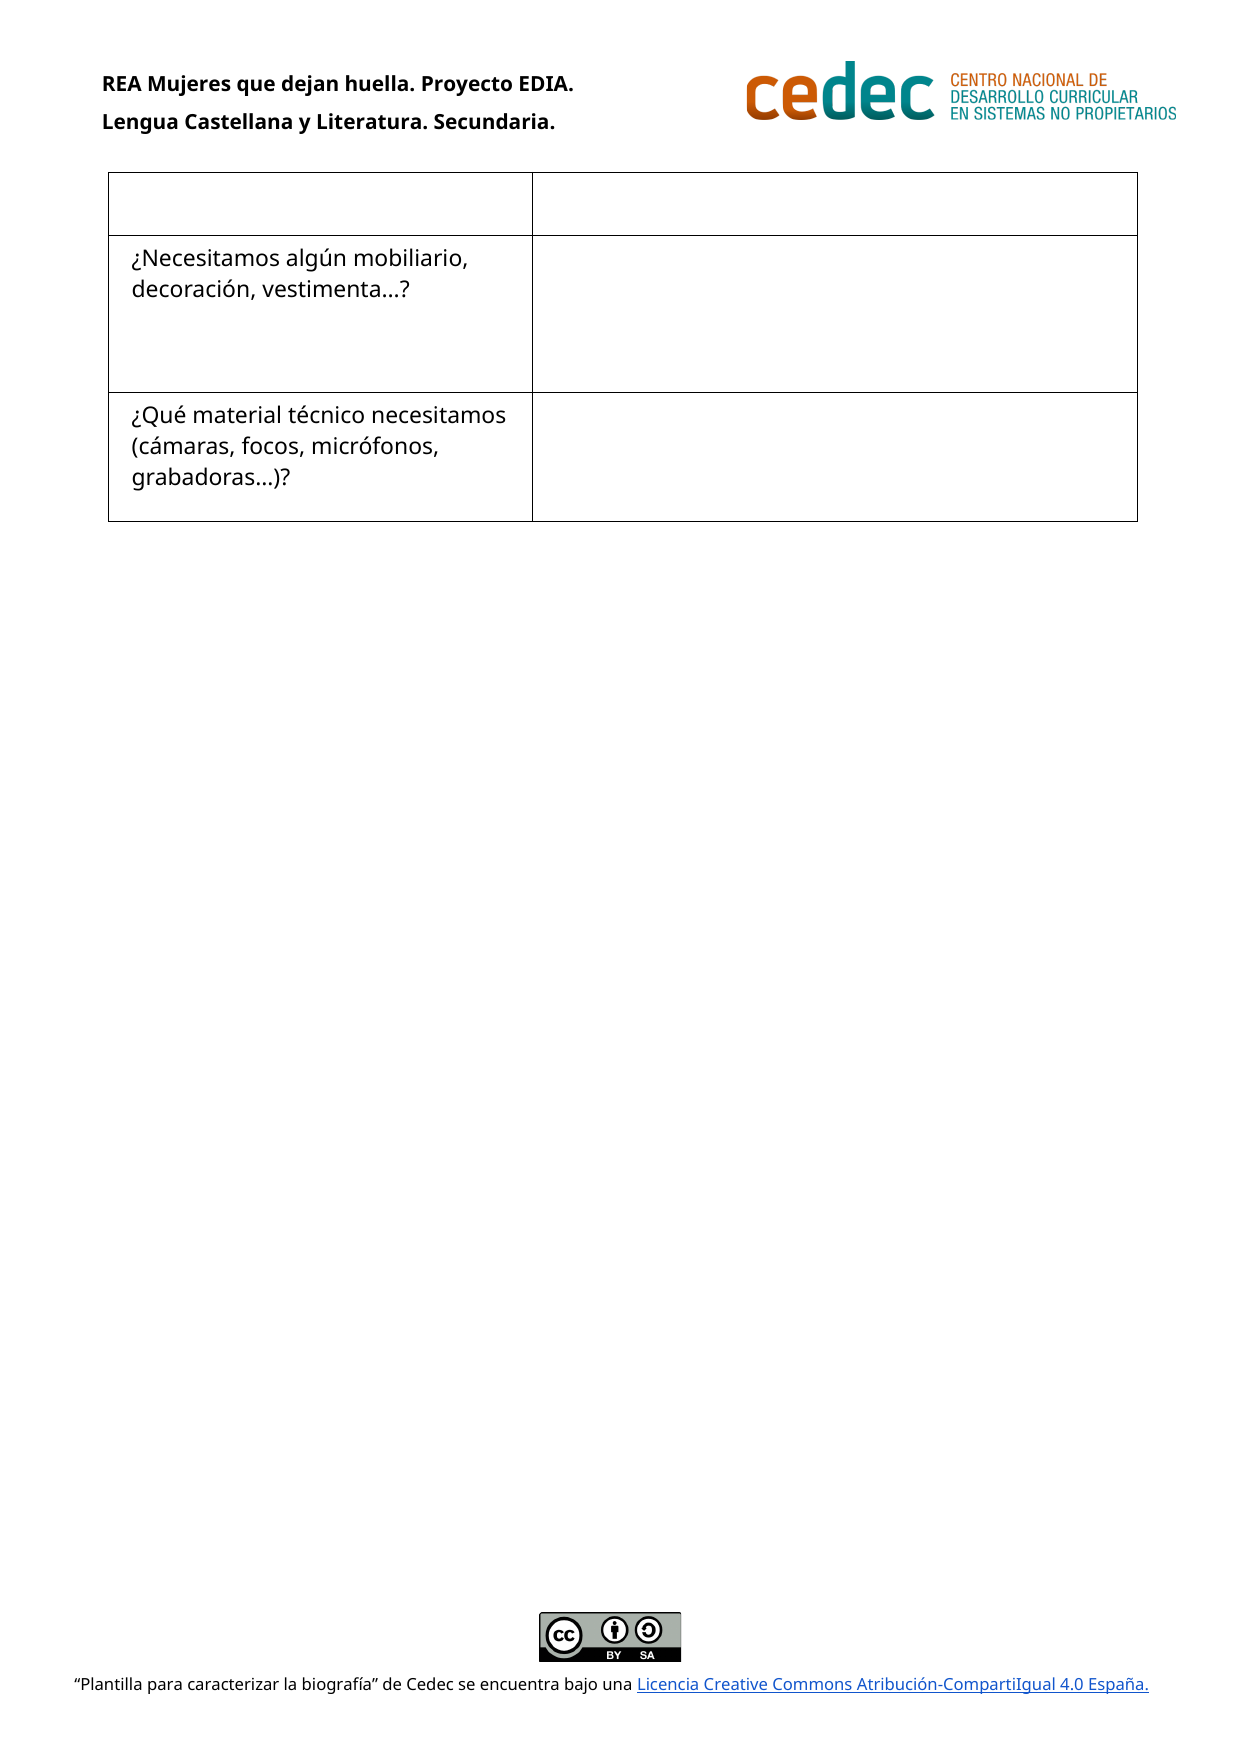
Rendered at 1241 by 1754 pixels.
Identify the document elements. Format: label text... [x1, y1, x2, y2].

table_cell [533, 173, 1137, 235]
table_cell ¿Qué material técnico necesitamos (cámaras, focos, micrófonos, grabadoras…)? [109, 393, 532, 521]
table_cell [109, 173, 532, 235]
table_cell ¿Necesitamos algún mobiliario, decoración, vestimenta…? [109, 236, 532, 392]
picture [746, 61, 1176, 120]
picture [539, 1612, 682, 1662]
table_cell [533, 393, 1137, 521]
table_cell [533, 236, 1137, 392]
